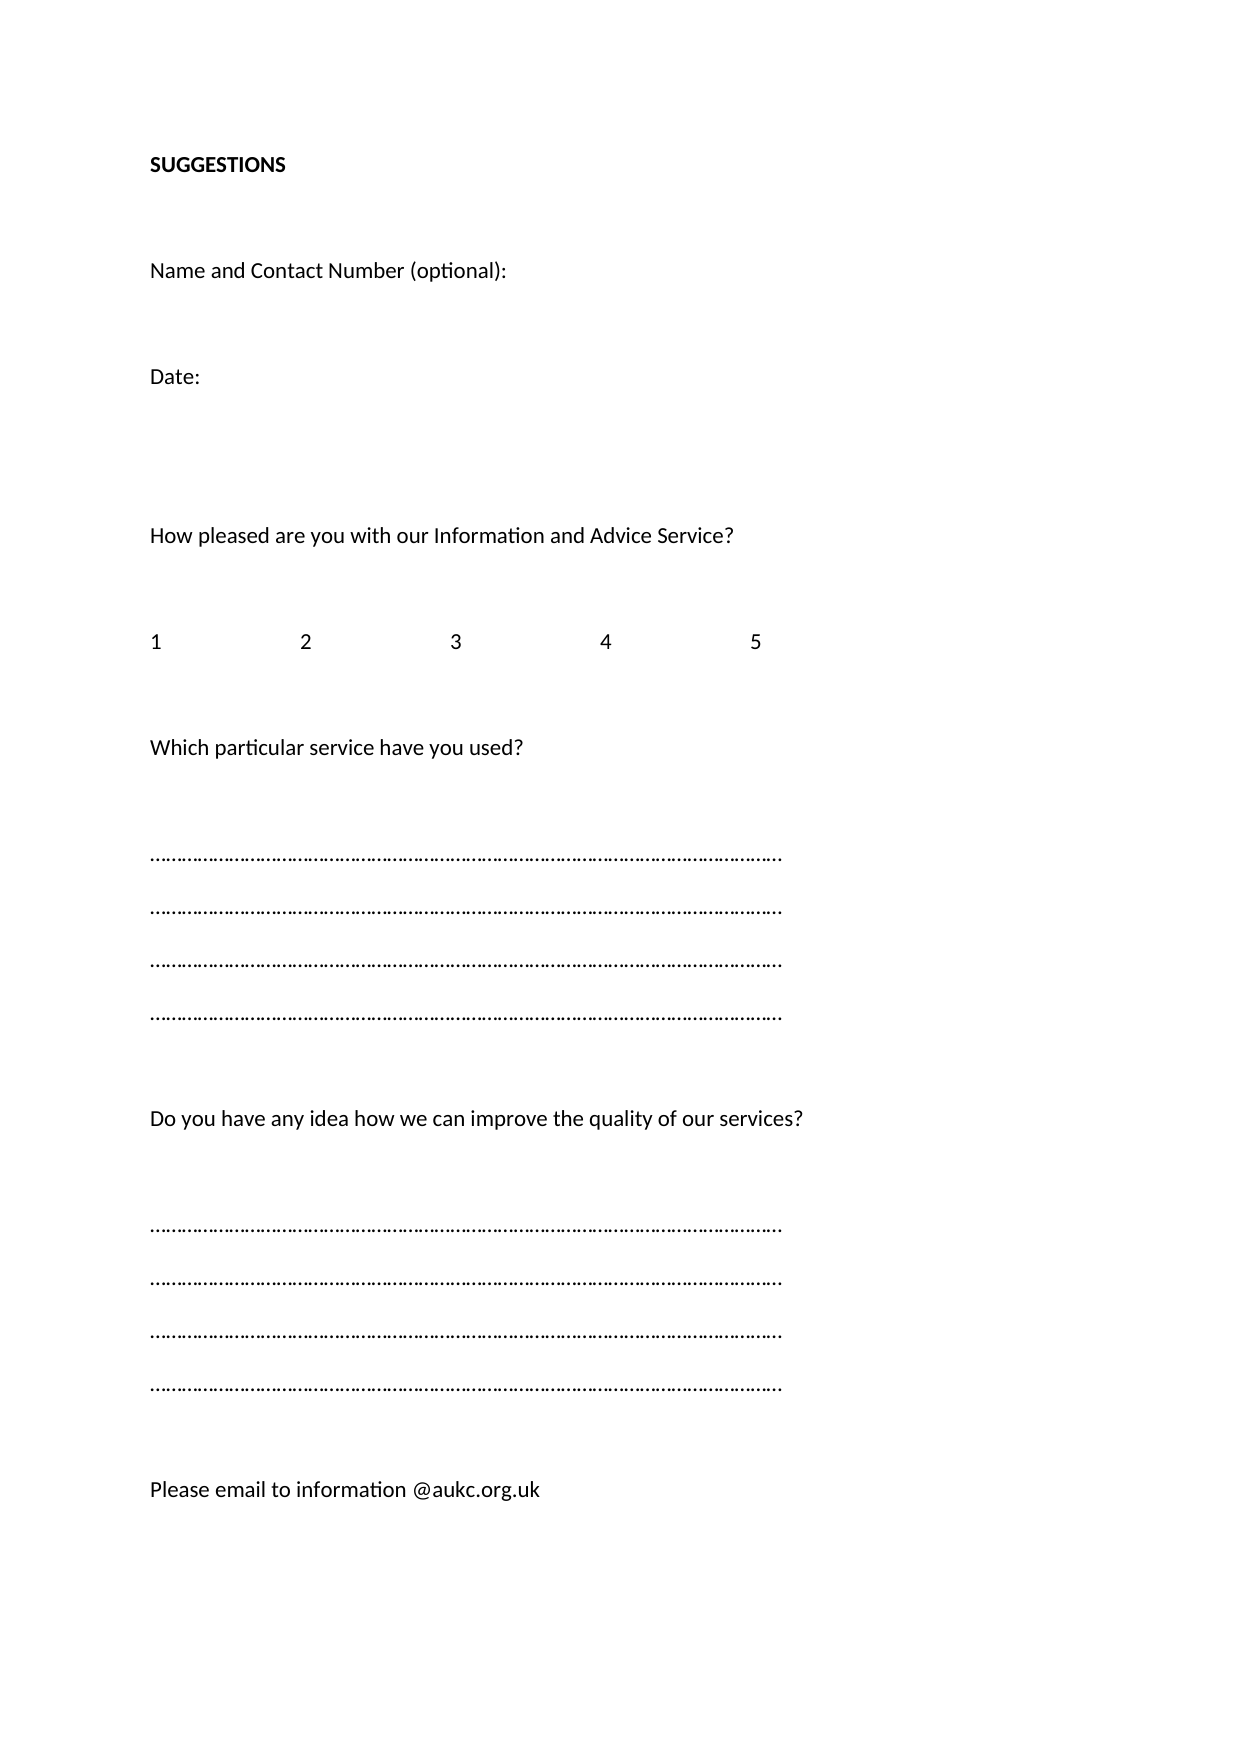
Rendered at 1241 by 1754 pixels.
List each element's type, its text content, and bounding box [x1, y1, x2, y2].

text Please email to information @aukc.org.uk [150, 1476, 1090, 1503]
text Date: [150, 362, 1090, 390]
text ………………………………………………………………………………………………………… [150, 892, 1090, 920]
text ………………………………………………………………………………………………………… [150, 1210, 1090, 1238]
text ………………………………………………………………………………………………………… [150, 1263, 1090, 1291]
text Do you have any idea how we can improve the quality of our services? [150, 1104, 1090, 1132]
text SUGGESTIONS [150, 150, 1090, 178]
text Which particular service have you used? [150, 733, 1090, 761]
text Name and Contact Number (optional): [150, 256, 1090, 284]
text ………………………………………………………………………………………………………… [150, 839, 1090, 867]
text ………………………………………………………………………………………………………… [150, 998, 1090, 1026]
text ………………………………………………………………………………………………………… [150, 945, 1090, 973]
text ………………………………………………………………………………………………………… [150, 1316, 1090, 1344]
text How pleased are you with our Information and Advice Service? [150, 521, 1090, 549]
text ………………………………………………………………………………………………………… [150, 1369, 1090, 1397]
text 1 2 3 4 5 [150, 627, 1090, 655]
